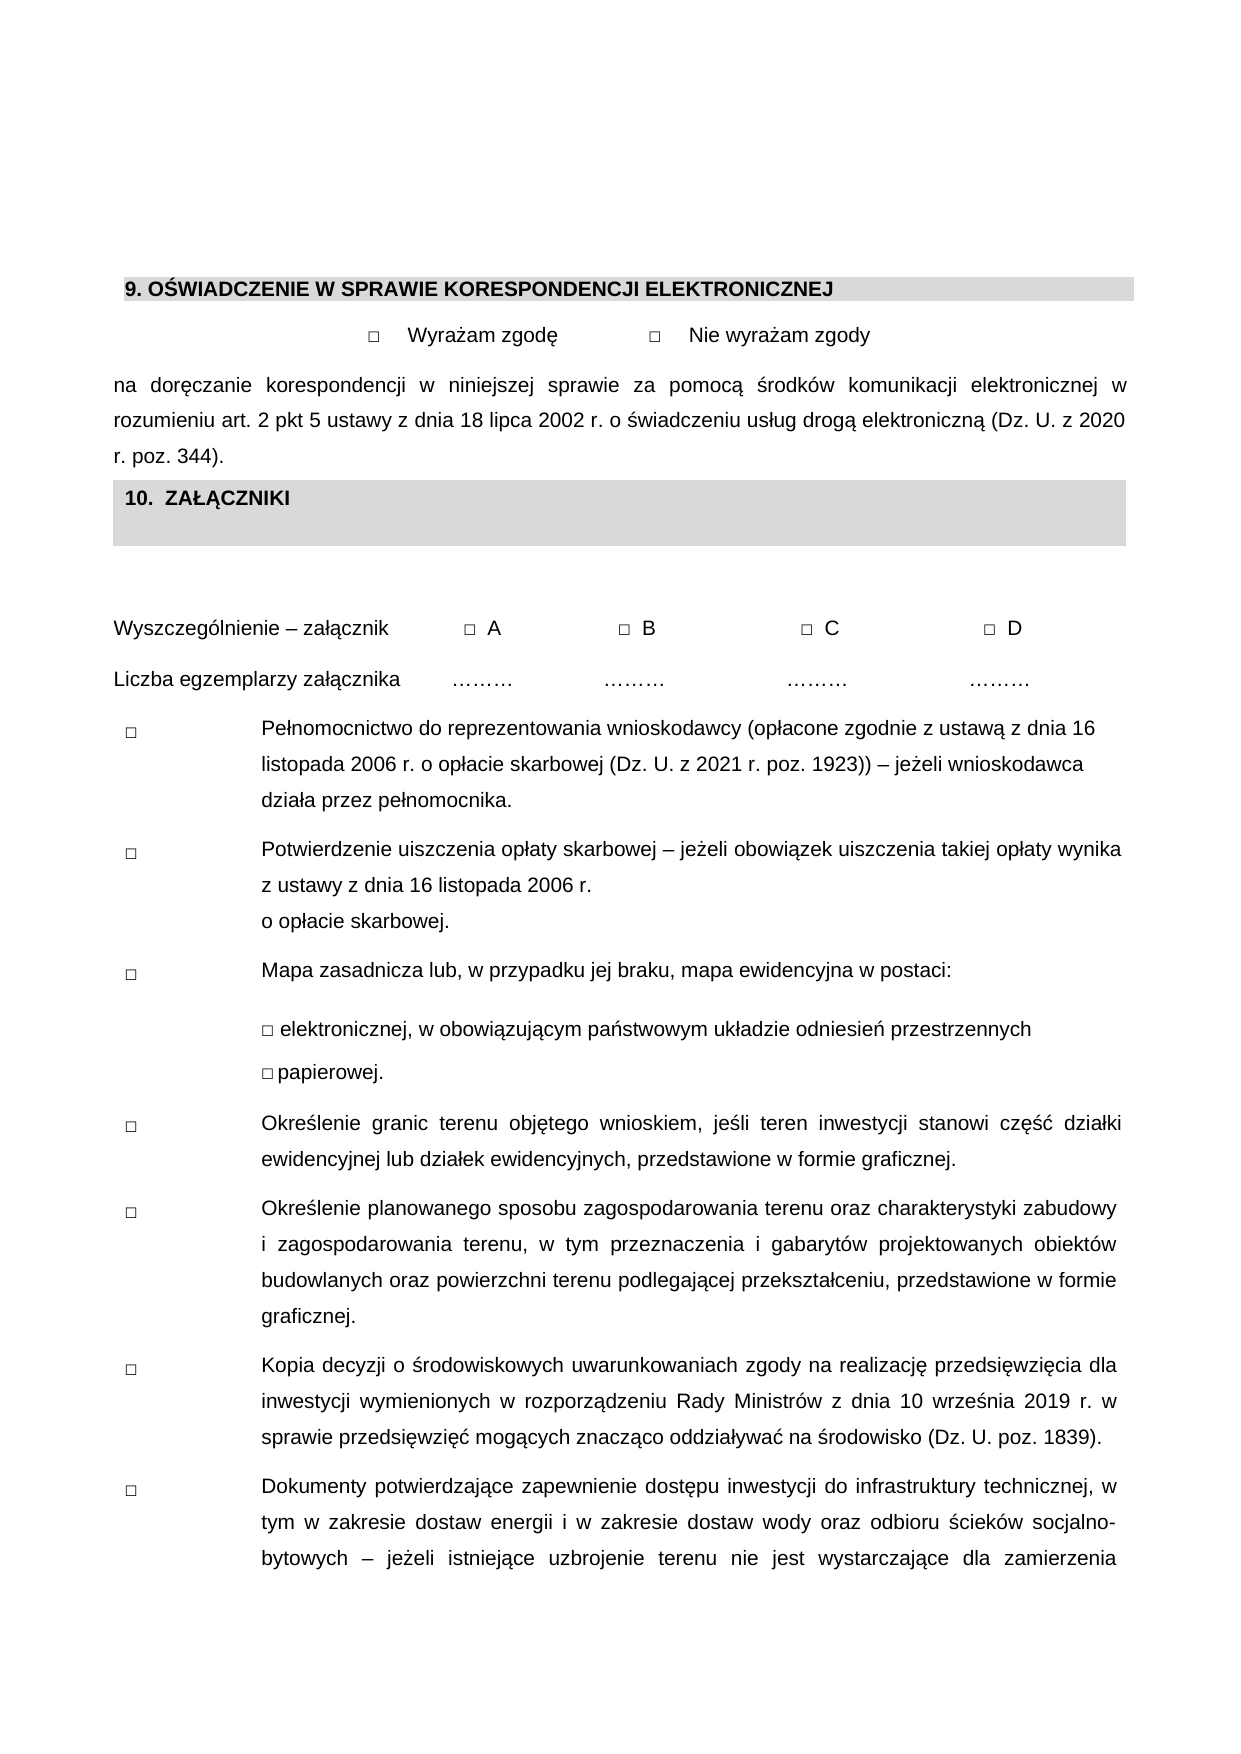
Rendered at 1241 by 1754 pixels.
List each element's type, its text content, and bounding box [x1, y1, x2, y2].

table_cell Wyszczególnienie – załącznik ☐ A [113, 546, 603, 661]
text ☐ Wyrażam zgodę ☐ Nie wyrażam zgody [106, 320, 1134, 349]
table_cell Potwierdzenie uiszczenia opłaty skarbowej – jeżeli obowiązek uiszczenia takiej opłaty wynika z ustawy z dnia 16 listopada 2006 r. o opłacie skarbowej. [261, 831, 1126, 952]
table_header [786, 480, 968, 546]
table_cell Mapa zasadnicza lub, w przypadku jej braku, mapa ewidencyjna w postaci: ☐ elektronicznej, w obowiązującym państwowym układzie odniesień przestrzennych ☐ papierowej. [261, 952, 1126, 1105]
table_cell ☐ [113, 710, 261, 831]
table_header [603, 480, 786, 546]
table_header [968, 480, 1126, 546]
table_cell ☐ B [603, 546, 786, 661]
table_cell ☐ [113, 1190, 261, 1347]
table_cell ☐ [113, 952, 261, 1105]
table_cell ☐ [113, 1468, 261, 1576]
subtitle 9. OŚWIADCZENIE W SPRAWIE KORESPONDENCJI ELEKTRONICZNEJ [124, 277, 1134, 301]
table_cell ……… [968, 661, 1126, 710]
table_cell ……… [786, 661, 968, 710]
table_cell Dokumenty potwierdzające zapewnienie dostępu inwestycji do infrastruktury technicznej, w tym w zakresie dostaw energii i w zakresie dostaw wody oraz odbioru ścieków socjalno-bytowych – jeżeli istniejące uzbrojenie terenu nie jest wystarczające dla zamierzenia [261, 1468, 1126, 1576]
table_cell ☐ [113, 1105, 261, 1190]
text na doręczanie korespondencji w niniejszej sprawie za pomocą środków komunikacji elektronicznej w rozumieniu art. 2 pkt 5 ustawy z dnia 18 lipca 2002 r. o świadczeniu usług drogą elektroniczną (Dz. U. z 2020 r. poz. 344). [113, 372, 1128, 468]
table_cell Kopia decyzji o środowiskowych uwarunkowaniach zgody na realizację przedsięwzięcia dla inwestycji wymienionych w rozporządzeniu Rady Ministrów z dnia 10 września 2019 r. w sprawie przedsięwzięć mogących znacząco oddziaływać na środowisko (Dz. U. poz. 1839). [261, 1347, 1126, 1468]
table_cell Określenie planowanego sposobu zagospodarowania terenu oraz charakterystyki zabudowy i zagospodarowania terenu, w tym przeznaczenia i gabarytów projektowanych obiektów budowlanych oraz powierzchni terenu podlegającej przekształceniu, przedstawione w formie graficznej. [261, 1190, 1126, 1347]
table_cell ……… [603, 661, 786, 710]
table_cell ☐ D [968, 546, 1126, 661]
table_cell ☐ C [786, 546, 968, 661]
table_cell Liczba egzemplarzy załącznika ……… [113, 661, 603, 710]
table_cell ☐ [113, 831, 261, 952]
table_header 10. ZAŁĄCZNIKI [113, 480, 603, 546]
table_cell Pełnomocnictwo do reprezentowania wnioskodawcy (opłacone zgodnie z ustawą z dnia 16 listopada 2006 r. o opłacie skarbowej (Dz. U. z 2021 r. poz. 1923)) – jeżeli wnioskodawca działa przez pełnomocnika. [261, 710, 1126, 831]
table_cell Określenie granic terenu objętego wnioskiem, jeśli teren inwestycji stanowi część działki ewidencyjnej lub działek ewidencyjnych, przedstawione w formie graficznej. [261, 1105, 1126, 1190]
table_cell ☐ [113, 1347, 261, 1468]
